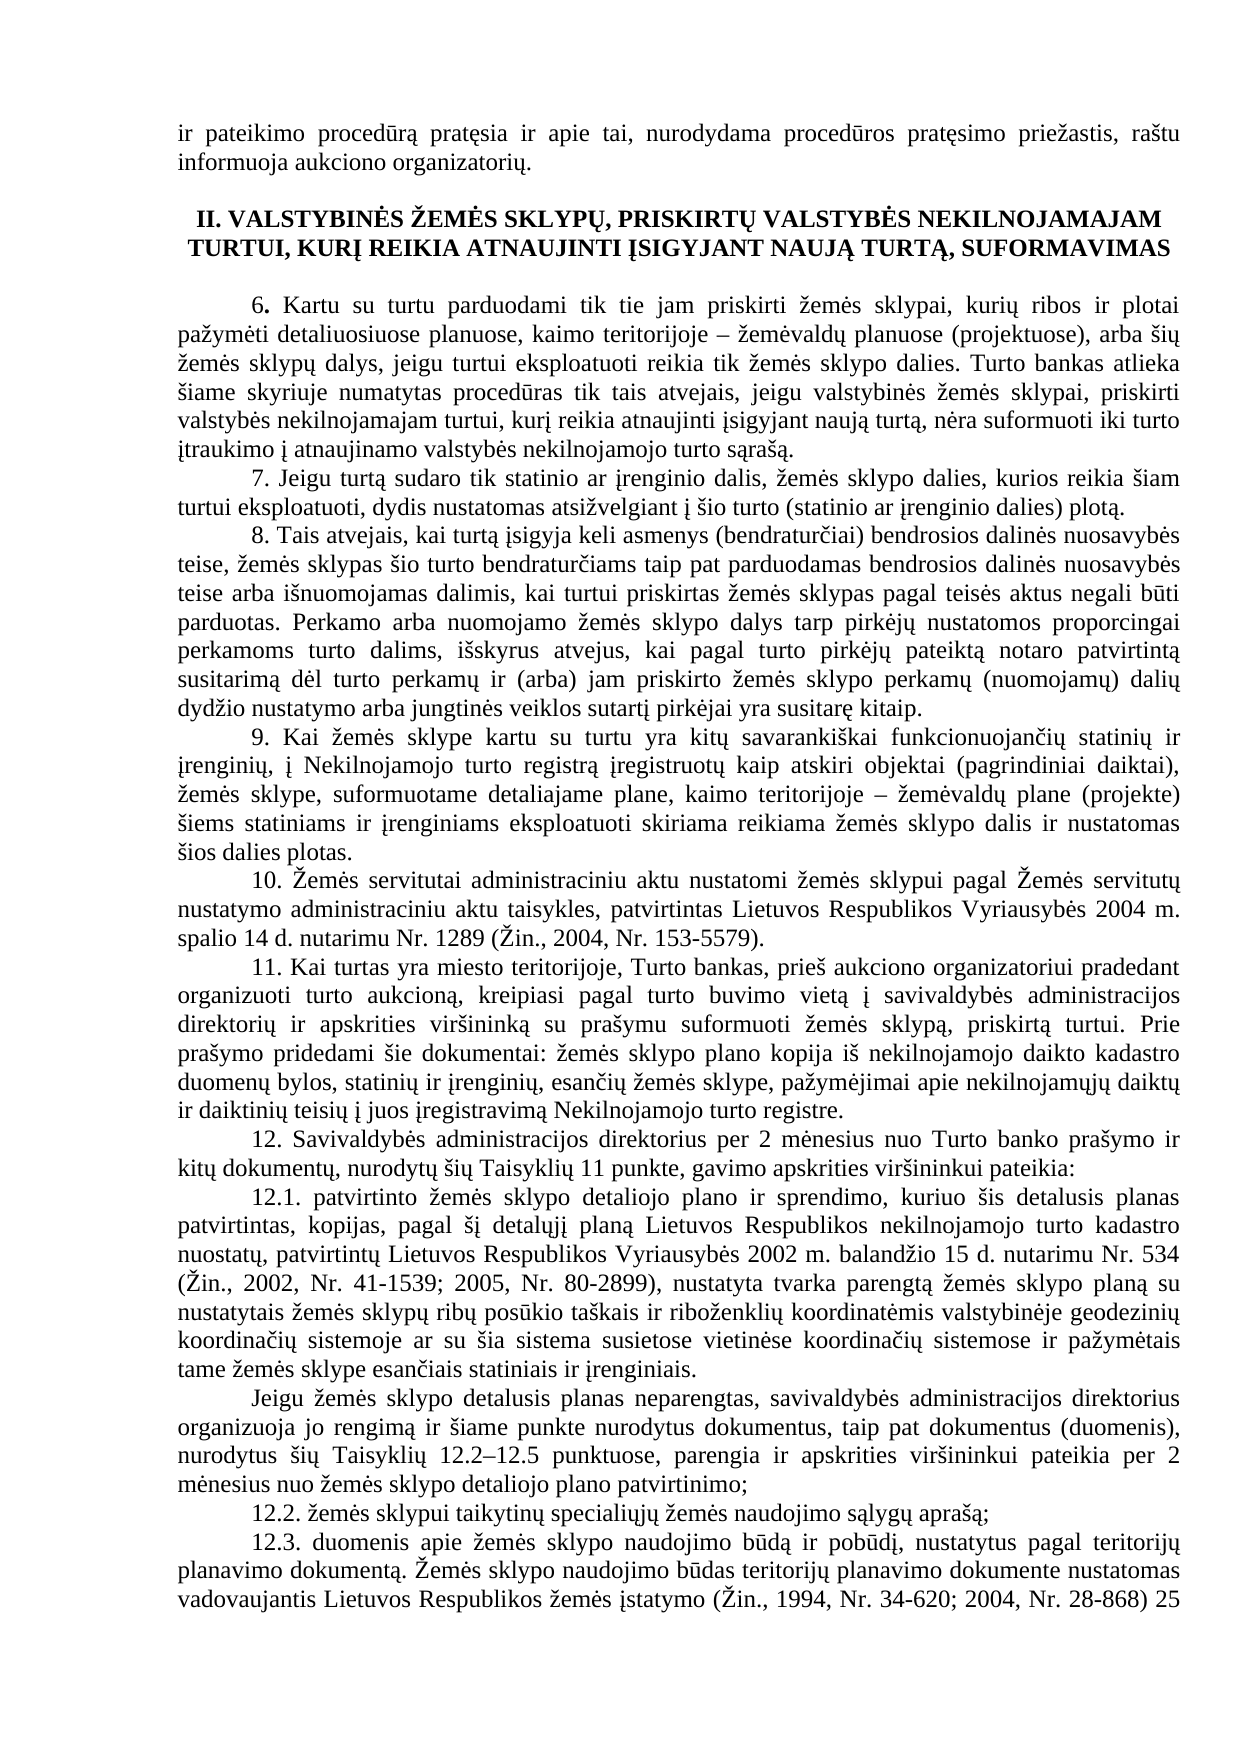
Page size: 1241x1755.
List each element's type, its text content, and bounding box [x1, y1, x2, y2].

text 12.2. žemės sklypui taikytinų specialiųjų žemės naudojimo sąlygų aprašą; [177, 1498, 1181, 1527]
text Jeigu žemės sklypo detalusis planas neparengtas, savivaldybės administracijos direktorius organizuoja jo rengimą ir šiame punkte nurodytus dokumentus, taip pat dokumentus (duomenis), nurodytus šių Taisyklių 12.2–12.5 punktuose, parengia ir apskrities viršininkui pateikia per 2 mėnesius nuo žemės sklypo detaliojo plano patvirtinimo; [177, 1383, 1181, 1498]
text 7. Jeigu turtą sudaro tik statinio ar įrenginio dalis, žemės sklypo dalies, kurios reikia šiam turtui eksploatuoti, dydis nustatomas atsižvelgiant į šio turto (statinio ar įrenginio dalies) plotą. [177, 463, 1181, 521]
text ir pateikimo procedūrą pratęsia ir apie tai, nurodydama procedūros pratęsimo priežastis, raštu informuoja aukciono organizatorių. [177, 118, 1181, 176]
text 6. Kartu su turtu parduodami tik tie jam priskirti žemės sklypai, kurių ribos ir plotai pažymėti detaliuosiuose planuose, kaimo teritorijoje – žemėvaldų planuose (projektuose), arba šių žemės sklypų dalys, jeigu turtui eksploatuoti reikia tik žemės sklypo dalies. Turto bankas atlieka šiame skyriuje numatytas procedūras tik tais atvejais, jeigu valstybinės žemės sklypai, priskirti valstybės nekilnojamajam turtui, kurį reikia atnaujinti įsigyjant naują turtą, nėra suformuoti iki turto įtraukimo į atnaujinamo valstybės nekilnojamojo turto sąrašą. [177, 291, 1181, 463]
text 12. Savivaldybės administracijos direktorius per 2 mėnesius nuo Turto banko prašymo ir kitų dokumentų, nurodytų šių Taisyklių 11 punkte, gavimo apskrities viršininkui pateikia: [177, 1124, 1181, 1182]
text 8. Tais atvejais, kai turtą įsigyja keli asmenys (bendraturčiai) bendrosios dalinės nuosavybės teise, žemės sklypas šio turto bendraturčiams taip pat parduodamas bendrosios dalinės nuosavybės teise arba išnuomojamas dalimis, kai turtui priskirtas žemės sklypas pagal teisės aktus negali būti parduotas. Perkamo arba nuomojamo žemės sklypo dalys tarp pirkėjų nustatomos proporcingai perkamoms turto dalims, išskyrus atvejus, kai pagal turto pirkėjų pateiktą notaro patvirtintą susitarimą dėl turto perkamų ir (arba) jam priskirto žemės sklypo perkamų (nuomojamų) dalių dydžio nustatymo arba jungtinės veiklos sutartį pirkėjai yra susitarę kitaip. [177, 521, 1181, 722]
text 12.1. patvirtinto žemės sklypo detaliojo plano ir sprendimo, kuriuo šis detalusis planas patvirtintas, kopijas, pagal šį detalųjį planą Lietuvos Respublikos nekilnojamojo turto kadastro nuostatų, patvirtintų Lietuvos Respublikos Vyriausybės 2002 m. balandžio 15 d. nutarimu Nr. 534 (Žin., 2002, Nr. 41-1539; 2005, Nr. 80-2899), nustatyta tvarka parengtą žemės sklypo planą su nustatytais žemės sklypų ribų posūkio taškais ir riboženklių koordinatėmis valstybinėje geodezinių koordinačių sistemoje ar su šia sistema susietose vietinėse koordinačių sistemose ir pažymėtais tame žemės sklype esančiais statiniais ir įrenginiais. [177, 1182, 1181, 1383]
text 9. Kai žemės sklype kartu su turtu yra kitų savarankiškai funkcionuojančių statinių ir įrenginių, į Nekilnojamojo turto registrą įregistruotų kaip atskiri objektai (pagrindiniai daiktai), žemės sklype, suformuotame detaliajame plane, kaimo teritorijoje – žemėvaldų plane (projekte) šiems statiniams ir įrenginiams eksploatuoti skiriama reikiama žemės sklypo dalis ir nustatomas šios dalies plotas. [177, 722, 1181, 866]
text 11. Kai turtas yra miesto teritorijoje, Turto bankas, prieš aukciono organizatoriui pradedant organizuoti turto aukcioną, kreipiasi pagal turto buvimo vietą į savivaldybės administracijos direktorių ir apskrities viršininką su prašymu suformuoti žemės sklypą, priskirtą turtui. Prie prašymo pridedami šie dokumentai: žemės sklypo plano kopija iš nekilnojamojo daikto kadastro duomenų bylos, statinių ir įrenginių, esančių žemės sklype, pažymėjimai apie nekilnojamųjų daiktų ir daiktinių teisių į juos įregistravimą Nekilnojamojo turto registre. [177, 952, 1181, 1124]
text II. Valstybinės žemės sklypų, priskirtų valstybės nekilnojamajam turtui, kurį reikia atnaujinti įsigyjant naują turtą, suformavimas [177, 204, 1181, 262]
text 12.3. duomenis apie žemės sklypo naudojimo būdą ir pobūdį, nustatytus pagal teritorijų planavimo dokumentą. Žemės sklypo naudojimo būdas teritorijų planavimo dokumente nustatomas vadovaujantis Lietuvos Respublikos žemės įstatymo (Žin., 1994, Nr. 34-620; 2004, Nr. 28-868) 25 [177, 1527, 1181, 1613]
text 10. Žemės servitutai administraciniu aktu nustatomi žemės sklypui pagal Žemės servitutų nustatymo administraciniu aktu taisykles, patvirtintas Lietuvos Respublikos Vyriausybės 2004 m. spalio 14 d. nutarimu Nr. 1289 (Žin., 2004, Nr. 153-5579). [177, 866, 1181, 952]
